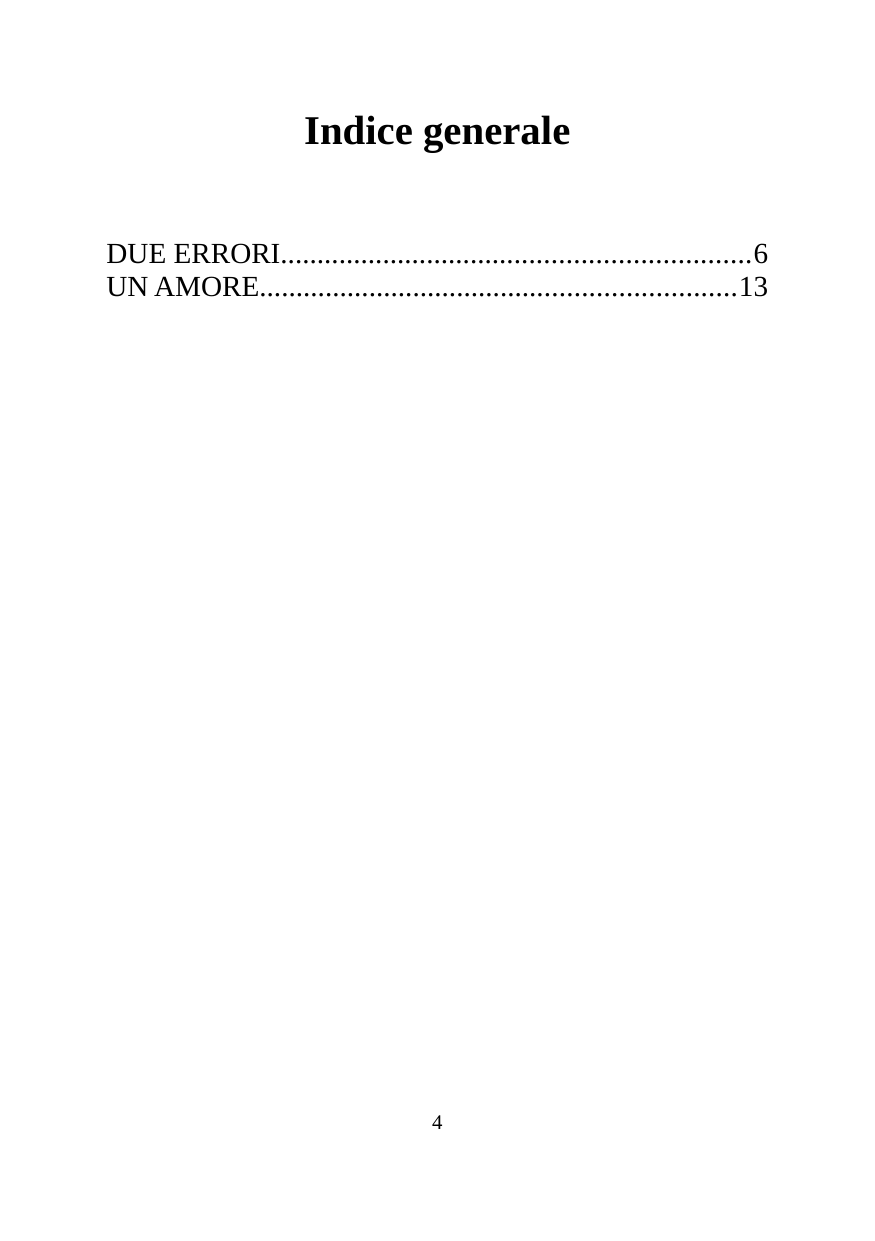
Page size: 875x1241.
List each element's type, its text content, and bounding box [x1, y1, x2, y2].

text DUE ERRORI 6 [106, 236, 768, 269]
subtitle Indice generale [106, 106, 768, 153]
text UN AMORE 13 [106, 269, 768, 303]
